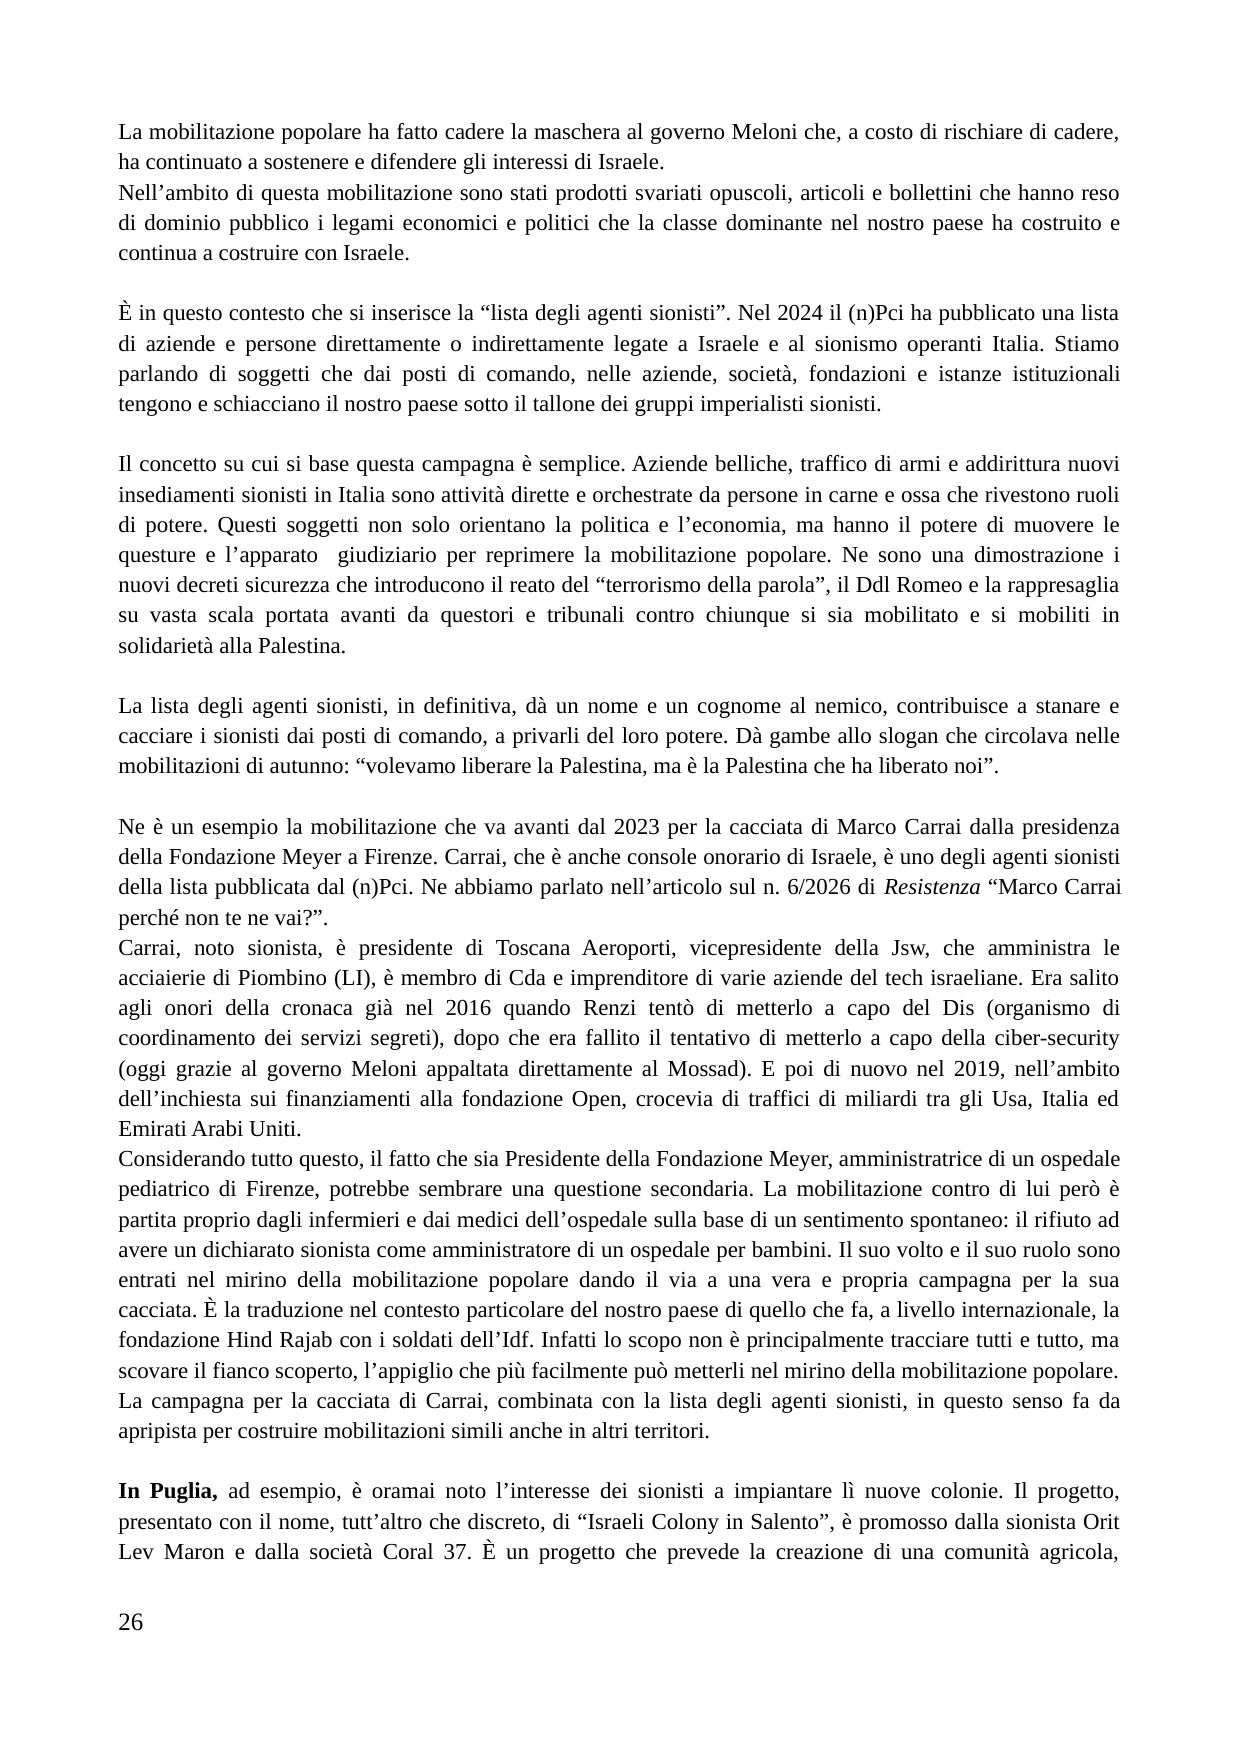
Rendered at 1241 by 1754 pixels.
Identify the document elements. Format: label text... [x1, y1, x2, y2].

text Carrai, noto sionista, è presidente di Toscana Aeroporti, vicepresidente della Jsw, che amministra le acciaierie di Piombino (LI), è membro di Cda e imprenditore di varie aziende del tech israeliane. Era salito agli onori della cronaca già nel 2016 quando Renzi tentò di metterlo a capo del Dis (organismo di coordinamento dei servizi segreti), dopo che era fallito il tentativo di metterlo a capo della ciber-security (oggi grazie al governo Meloni appaltata direttamente al Mossad). E poi di nuovo nel 2019, nell’ambito dell’inchiesta sui finanziamenti alla fondazione Open, crocevia di traffici di miliardi tra gli Usa, Italia ed Emirati Arabi Uniti. [118, 934, 1122, 1141]
text Ne è un esempio la mobilitazione che va avanti dal 2023 per la cacciata di Marco Carrai dalla presidenza della Fondazione Meyer a Firenze. Carrai, che è anche console onorario di Israele, è uno degli agenti sionisti della lista pubblicata dal (n)Pci. Ne abbiamo parlato nell’articolo sul n. 6/2026 di Resistenza “Marco Carrai perché non te ne vai?”. [118, 813, 1122, 930]
text Nell’ambito di questa mobilitazione sono stati prodotti svariati opuscoli, articoli e bollettini che hanno reso di dominio pubblico i legami economici e politici che la classe dominante nel nostro paese ha costruito e continua a costruire con Israele. [118, 178, 1122, 265]
text La mobilitazione popolare ha fatto cadere la maschera al governo Meloni che, a costo di rischiare di cadere, ha continuato a sostenere e difendere gli interessi di Israele. [118, 118, 1122, 175]
text La campagna per la cacciata di Carrai, combinata con la lista degli agenti sionisti, in questo senso fa da apripista per costruire mobilitazioni simili anche in altri territori. [118, 1387, 1122, 1443]
text È in questo contesto che si inserisce la “lista degli agenti sionisti”. Nel 2024 il (n)Pci ha pubblicato una lista di aziende e persone direttamente o indirettamente legate a Israele e al sionismo operanti Italia. Stiamo parlando di soggetti che dai posti di comando, nelle aziende, società, fondazioni e istanze istituzionali tengono e schiacciano il nostro paese sotto il tallone dei gruppi imperialisti sionisti. [118, 299, 1122, 416]
text Il concetto su cui si base questa campagna è semplice. Aziende belliche, traffico di armi e addirittura nuovi insediamenti sionisti in Italia sono attività dirette e orchestrate da persone in carne e ossa che rivestono ruoli di potere. Questi soggetti non solo orientano la politica e l’economia, ma hanno il potere di muovere le questure e l’apparato giudiziario per reprimere la mobilitazione popolare. Ne sono una dimostrazione i nuovi decreti sicurezza che introducono il reato del “terrorismo della parola”, il Ddl Romeo e la rappresaglia su vasta scala portata avanti da questori e tribunali contro chiunque si sia mobilitato e si mobiliti in solidarietà alla Palestina. [118, 450, 1122, 658]
text Considerando tutto questo, il fatto che sia Presidente della Fondazione Meyer, amministratrice di un ospedale pediatrico di Firenze, potrebbe sembrare una questione secondaria. La mobilitazione contro di lui però è partita proprio dagli infermieri e dai medici dell’ospedale sulla base di un sentimento spontaneo: il rifiuto ad avere un dichiarato sionista come amministratore di un ospedale per bambini. Il suo volto e il suo ruolo sono entrati nel mirino della mobilitazione popolare dando il via a una vera e propria campagna per la sua cacciata. È la traduzione nel contesto particolare del nostro paese di quello che fa, a livello internazionale, la fondazione Hind Rajab con i soldati dell’Idf. Infatti lo scopo non è principalmente tracciare tutti e tutto, ma scovare il fianco scoperto, l’appiglio che più facilmente può metterli nel mirino della mobilitazione popolare. [118, 1145, 1122, 1383]
text In Puglia, ad esempio, è oramai noto l’interesse dei sionisti a impiantare lì nuove colonie. Il progetto, presentato con il nome, tutt’altro che discreto, di “Israeli Colony in Salento”, è promosso dalla sionista Orit Lev Maron e dalla società Coral 37. È un progetto che prevede la creazione di una comunità agricola, [118, 1477, 1122, 1564]
text La lista degli agenti sionisti, in definitiva, dà un nome e un cognome al nemico, contribuisce a stanare e cacciare i sionisti dai posti di comando, a privarli del loro potere. Dà gambe allo slogan che circolava nelle mobilitazioni di autunno: “volevamo liberare la Palestina, ma è la Palestina che ha liberato noi”. [118, 692, 1122, 779]
